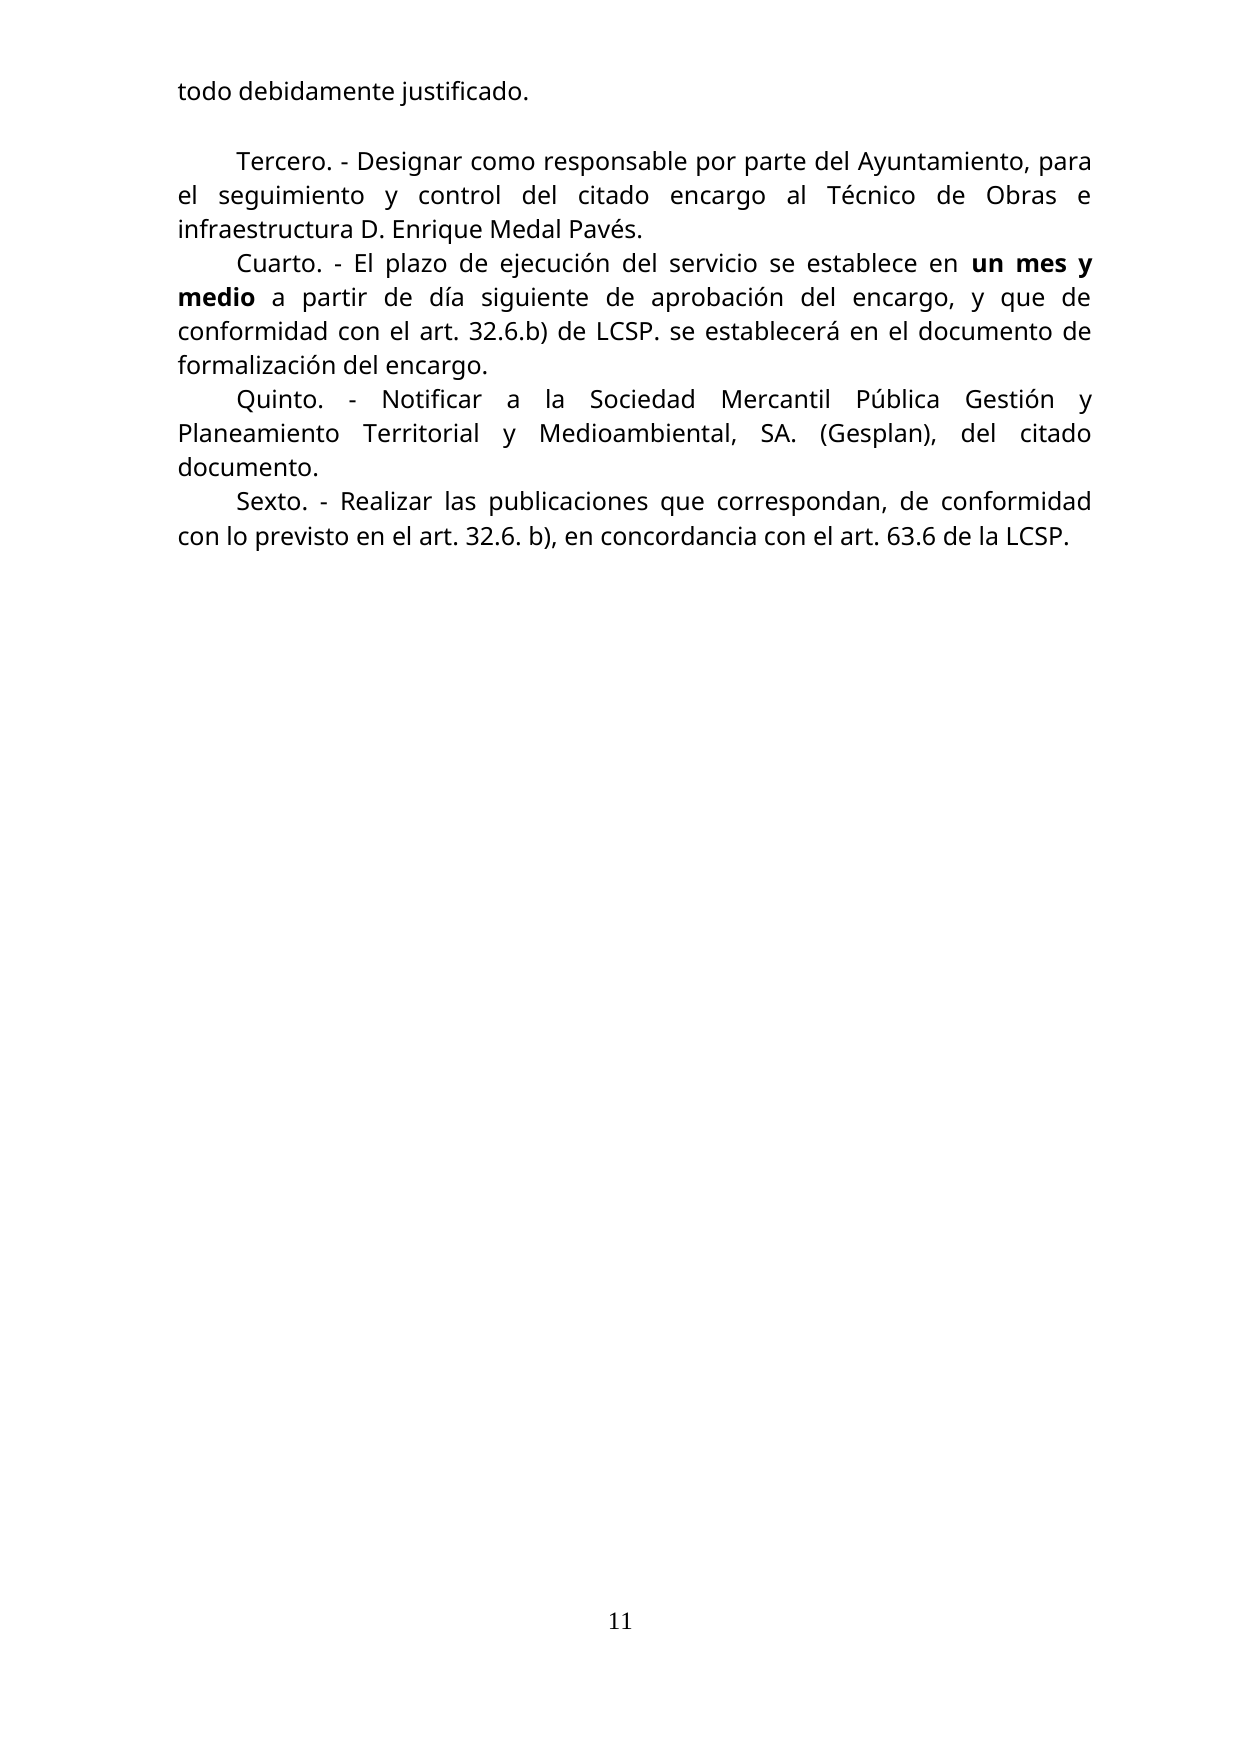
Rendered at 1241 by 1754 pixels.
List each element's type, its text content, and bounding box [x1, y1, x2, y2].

text Cuarto. - El plazo de ejecución del servicio se establece en un mes y medio a partir de día siguiente de aprobación del encargo, y que de conformidad con el art. 32.6.b) de LCSP. se establecerá en el documento de formalización del encargo. [177, 246, 1093, 382]
text Tercero. - Designar como responsable por parte del Ayuntamiento, para el seguimiento y control del citado encargo al Técnico de Obras e infraestructura D. Enrique Medal Pavés. [177, 143, 1093, 246]
text Sexto. - Realizar las publicaciones que correspondan, de conformidad con lo previsto en el art. 32.6. b), en concordancia con el art. 63.6 de la LCSP. [177, 484, 1093, 552]
text Quinto. - Notificar a la Sociedad Mercantil Pública Gestión y Planeamiento Territorial y Medioambiental, SA. (Gesplan), del citado documento. [177, 382, 1093, 484]
text todo debidamente justificado. [177, 74, 1093, 108]
